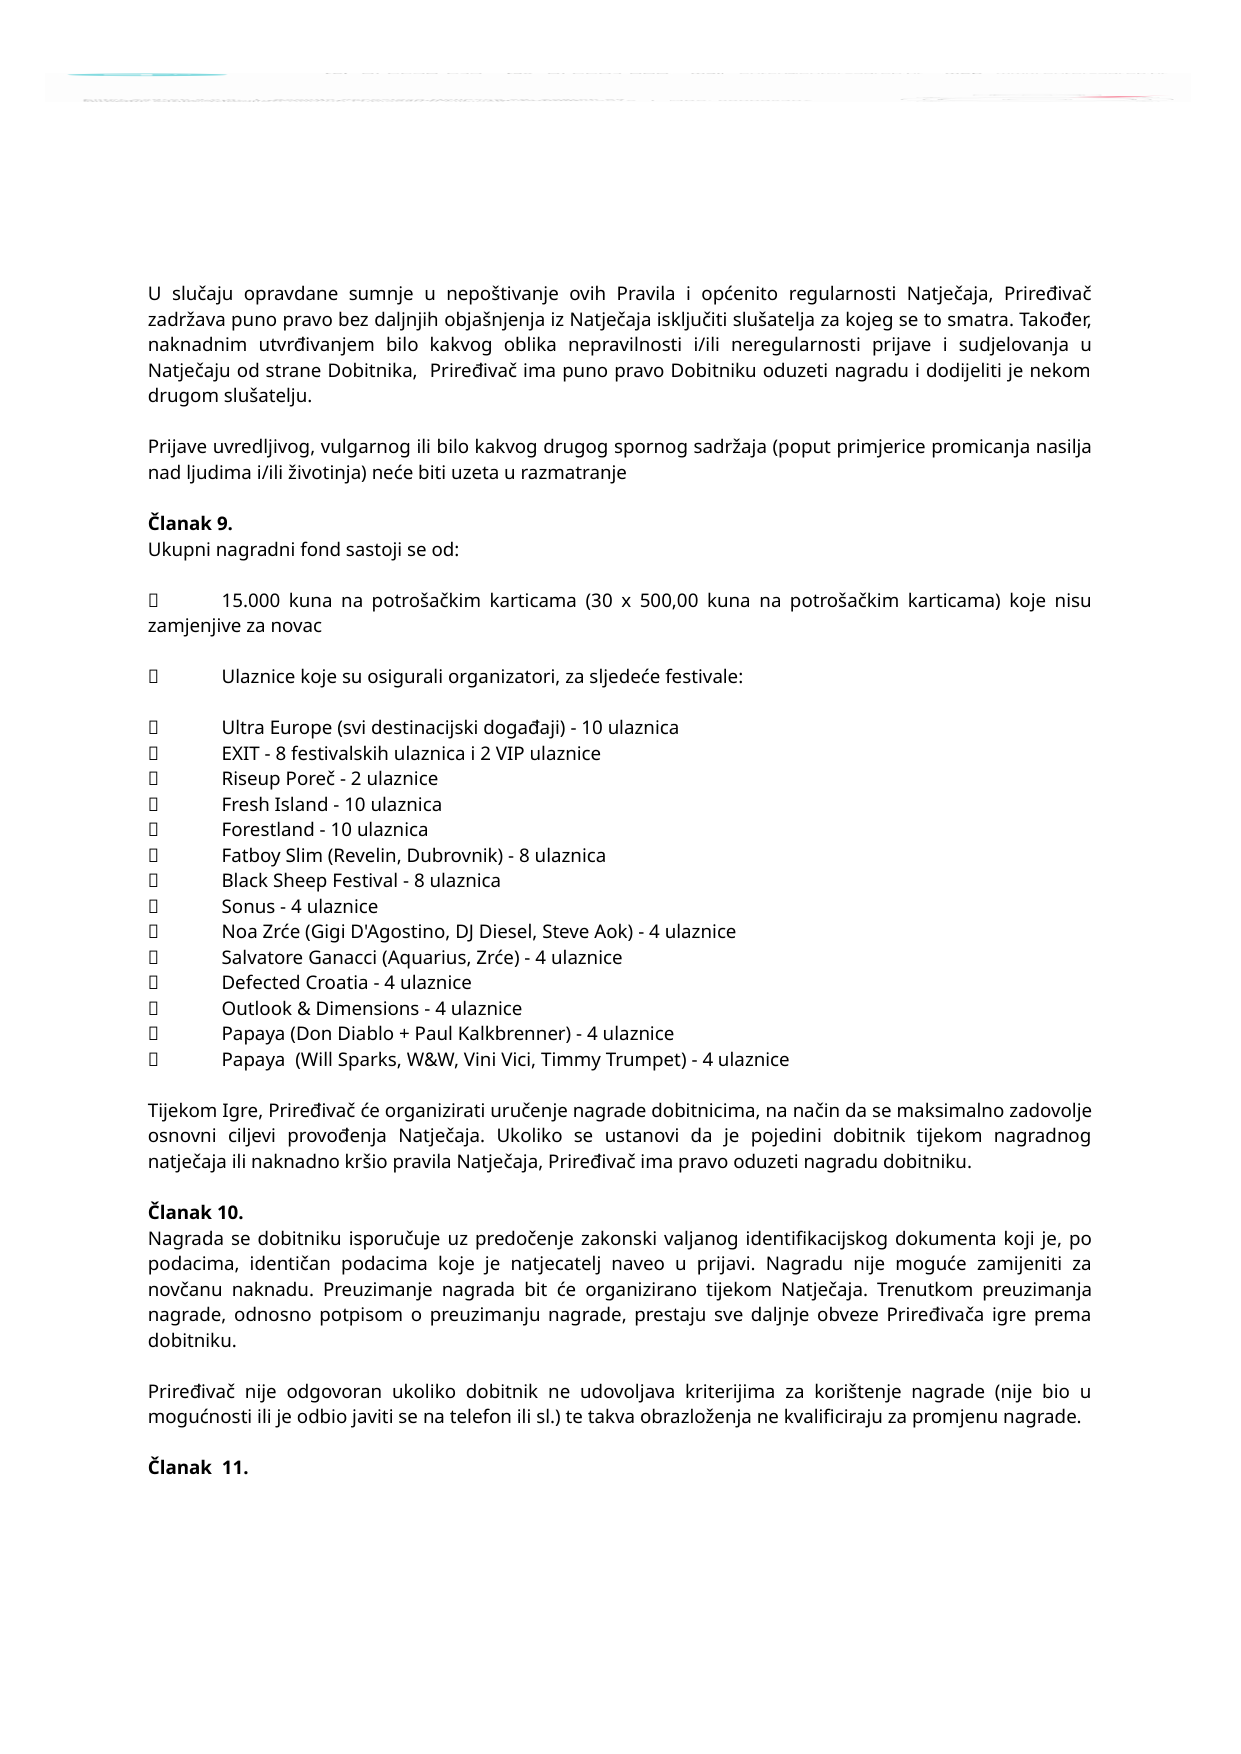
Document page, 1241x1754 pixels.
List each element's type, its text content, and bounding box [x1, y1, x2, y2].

text  Ultra Europe (svi destinacijski događaji) - 10 ulaznica [148, 714, 1093, 740]
text Članak 9. [148, 510, 1093, 536]
picture [44, 73, 1192, 102]
text  Papaya (Don Diablo + Paul Kalkbrenner) - 4 ulaznice [148, 1021, 1093, 1046]
text  Ulaznice koje su osigurali organizatori, za sljedeće festivale: [148, 663, 1093, 689]
text  15.000 kuna na potrošačkim karticama (30 x 500,00 kuna na potrošačkim karticama) koje nisu zamjenjive za novac [148, 587, 1093, 638]
text  Fatboy Slim (Revelin, Dubrovnik) - 8 ulaznica [148, 842, 1093, 868]
text  Salvatore Ganacci (Aquarius, Zrće) - 4 ulaznice [148, 944, 1093, 970]
text  Sonus - 4 ulaznice [148, 893, 1093, 919]
text Članak 10. [148, 1199, 1093, 1225]
text Tijekom Igre, Priređivač će organizirati uručenje nagrade dobitnicima, na način da se maksimalno zadovolje osnovni ciljevi provođenja Natječaja. Ukoliko se ustanovi da je pojedini dobitnik tijekom nagradnog natječaja ili naknadno kršio pravila Natječaja, Priređivač ima pravo oduzeti nagradu dobitniku. [148, 1097, 1093, 1174]
text  EXIT - 8 festivalskih ulaznica i 2 VIP ulaznice [148, 740, 1093, 766]
text Ukupni nagradni fond sastoji se od: [148, 536, 1093, 561]
text U slučaju opravdane sumnje u nepoštivanje ovih Pravila i općenito regularnosti Natječaja, Priređivač zadržava puno pravo bez daljnjih objašnjenja iz Natječaja isključiti slušatelja za kojeg se to smatra. Također, naknadnim utvrđivanjem bilo kakvog oblika nepravilnosti i/ili neregularnosti prijave i sudjelovanja u Natječaju od strane Dobitnika, Priređivač ima puno pravo Dobitniku oduzeti nagradu i dodijeliti je nekom drugom slušatelju. [148, 281, 1093, 408]
text  Black Sheep Festival - 8 ulaznica [148, 868, 1093, 893]
text Nagrada se dobitniku isporučuje uz predočenje zakonski valjanog identifikacijskog dokumenta koji je, po podacima, identičan podacima koje je natjecatelj naveo u prijavi. Nagradu nije moguće zamijeniti za novčanu naknadu. Preuzimanje nagrada bit će organizirano tijekom Natječaja. Trenutkom preuzimanja nagrade, odnosno potpisom o preuzimanju nagrade, prestaju sve daljnje obveze Priređivača igre prema dobitniku. [148, 1225, 1093, 1352]
text Prijave uvredljivog, vulgarnog ili bilo kakvog drugog spornog sadržaja (poput primjerice promicanja nasilja nad ljudima i/ili životinja) neće biti uzeta u razmatranje [148, 434, 1093, 485]
text  Riseup Poreč - 2 ulaznice [148, 766, 1093, 791]
text  Fresh Island - 10 ulaznica [148, 791, 1093, 817]
text  Noa Zrće (Gigi D'Agostino, DJ Diesel, Steve Aok) - 4 ulaznice [148, 919, 1093, 944]
text Članak 11. [148, 1454, 1093, 1480]
text  Outlook & Dimensions - 4 ulaznice [148, 995, 1093, 1021]
text Priređivač nije odgovoran ukoliko dobitnik ne udovoljava kriterijima za korištenje nagrade (nije bio u mogućnosti ili je odbio javiti se na telefon ili sl.) te takva obrazloženja ne kvalificiraju za promjenu nagrade. [148, 1378, 1093, 1429]
text  Papaya (Will Sparks, W&W, Vini Vici, Timmy Trumpet) - 4 ulaznice [148, 1046, 1093, 1072]
text  Forestland - 10 ulaznica [148, 817, 1093, 842]
text  Defected Croatia - 4 ulaznice [148, 970, 1093, 995]
